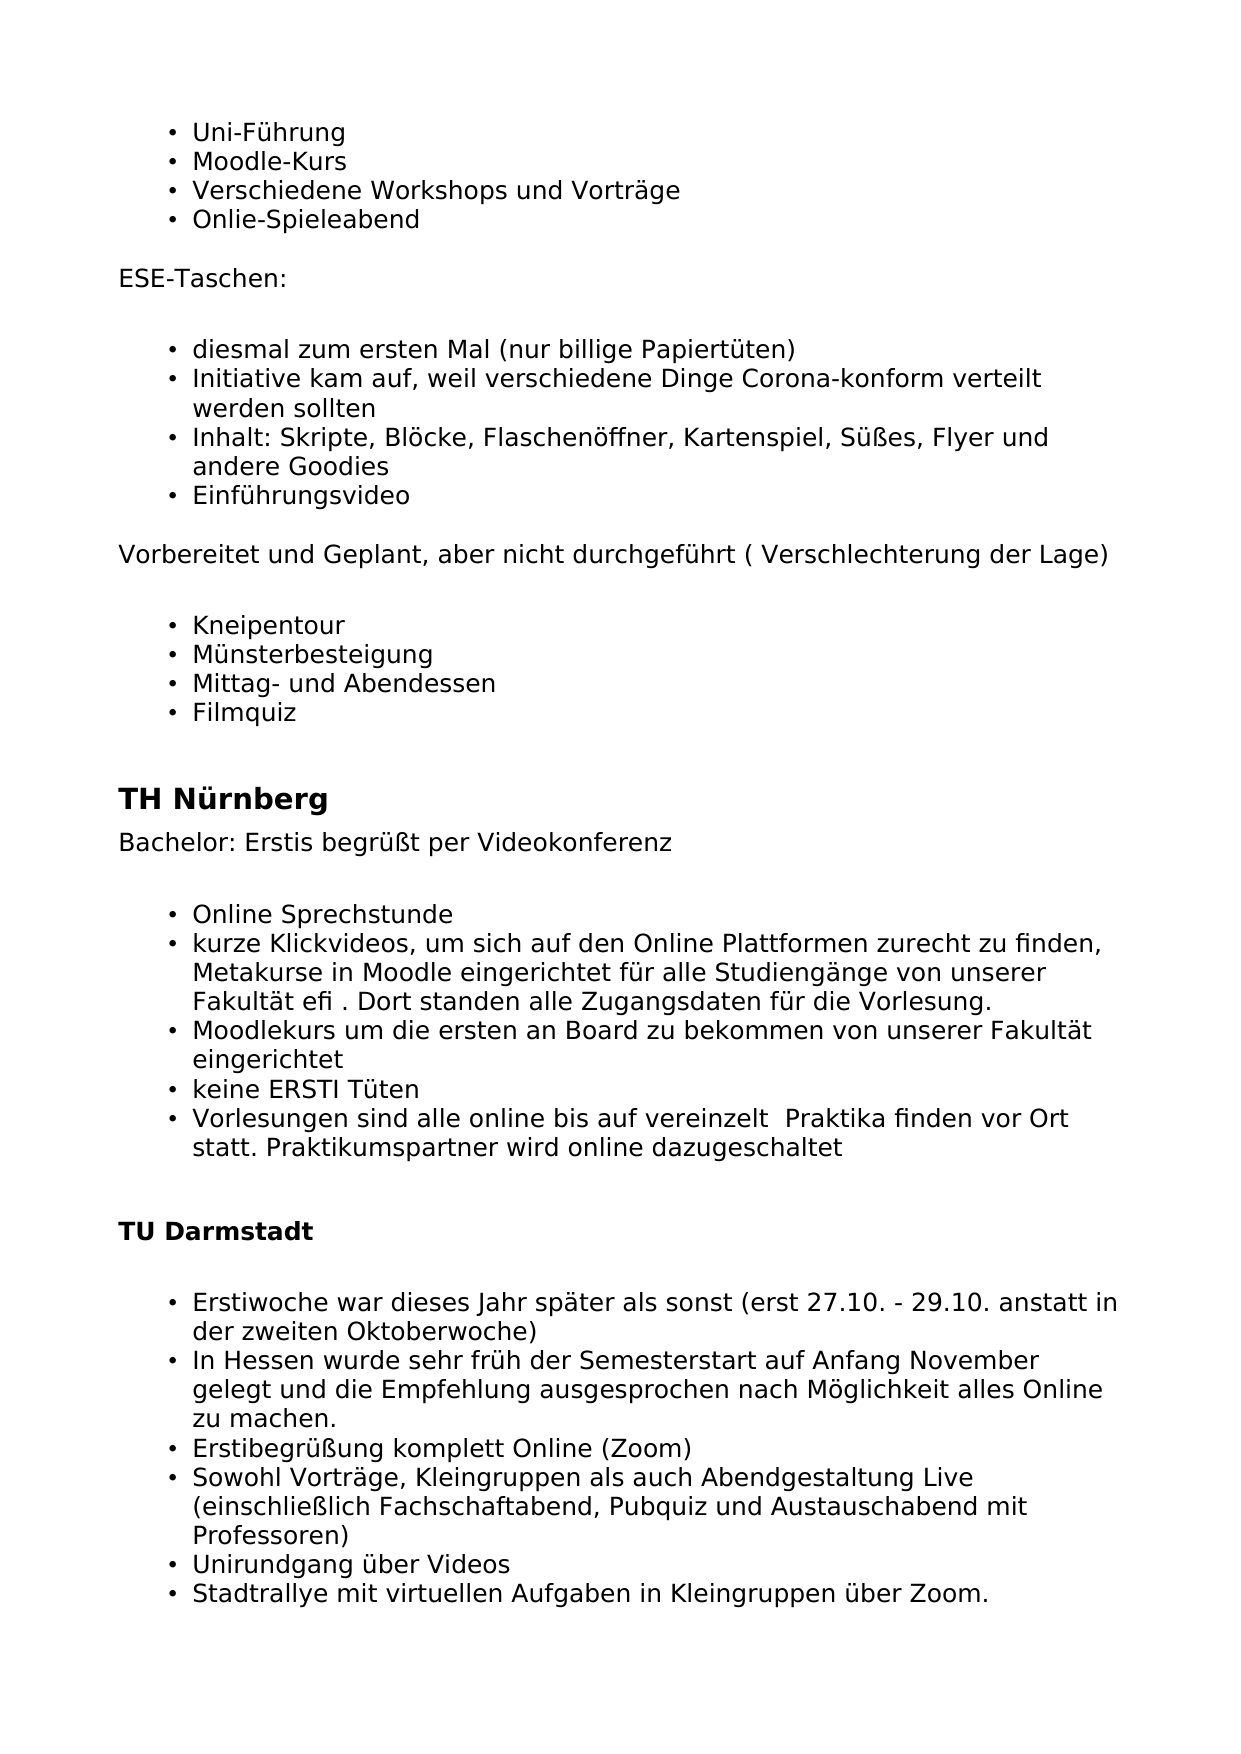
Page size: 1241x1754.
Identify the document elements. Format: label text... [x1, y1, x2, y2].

list In Hessen wurde sehr früh der Semesterstart auf Anfang November gelegt und die Empfehlung ausgesprochen nach Möglichkeit alles Online zu machen. [177, 1346, 1122, 1434]
list Online Sprechstunde [177, 900, 1122, 929]
list kurze Klickvideos, um sich auf den Online Plattformen zurecht zu finden, Metakurse in Moodle eingerichtet für alle Studiengänge von unserer Fakultät efi . Dort standen alle Zugangsdaten für die Vorlesung. [177, 929, 1122, 1016]
text Bachelor: Erstis begrüßt per Videokonferenz [118, 829, 1122, 858]
list keine ERSTI Tüten [177, 1075, 1122, 1104]
list Mittag- und Abendessen [177, 669, 1122, 698]
list Einführungsvideo [177, 481, 1122, 510]
list Unirundgang über Videos [177, 1550, 1122, 1579]
list Moodle-Kurs [177, 147, 1122, 176]
list Inhalt: Skripte, Blöcke, Flaschenöffner, Kartenspiel, Süßes, Flyer und andere Goodies [177, 423, 1122, 481]
text Vorbereitet und Geplant, aber nicht durchgeführt ( Verschlechterung der Lage) [118, 540, 1122, 569]
list Kneipentour [177, 611, 1122, 640]
list Uni-Führung [177, 118, 1122, 147]
list Sowohl Vorträge, Kleingruppen als auch Abendgestaltung Live (einschließlich Fachschaftabend, Pubquiz und Austauschabend mit Professoren) [177, 1463, 1122, 1550]
subtitle TH Nürnberg [118, 782, 1122, 816]
list Verschiedene Workshops und Vorträge [177, 176, 1122, 206]
subtitle TU Darmstadt [118, 1217, 1122, 1246]
list diesmal zum ersten Mal (nur billige Papiertüten) [177, 335, 1122, 364]
list Münsterbesteigung [177, 640, 1122, 669]
list Stadtrallye mit virtuellen Aufgaben in Kleingruppen über Zoom. [177, 1579, 1122, 1609]
list Vorlesungen sind alle online bis auf vereinzelt Praktika finden vor Ort statt. Praktikumspartner wird online dazugeschaltet [177, 1104, 1122, 1162]
list Initiative kam auf, weil verschiedene Dinge Corona-konform verteilt werden sollten [177, 364, 1122, 423]
list Moodlekurs um die ersten an Board zu bekommen von unserer Fakultät eingerichtet [177, 1016, 1122, 1075]
list Erstiwoche war dieses Jahr später als sonst (erst 27.10. - 29.10. anstatt in der zweiten Oktoberwoche) [177, 1288, 1122, 1346]
list Erstibegrüßung komplett Online (Zoom) [177, 1434, 1122, 1463]
list Filmquiz [177, 698, 1122, 728]
list Onlie-Spieleabend [177, 206, 1122, 235]
text ESE-Taschen: [118, 264, 1122, 293]
